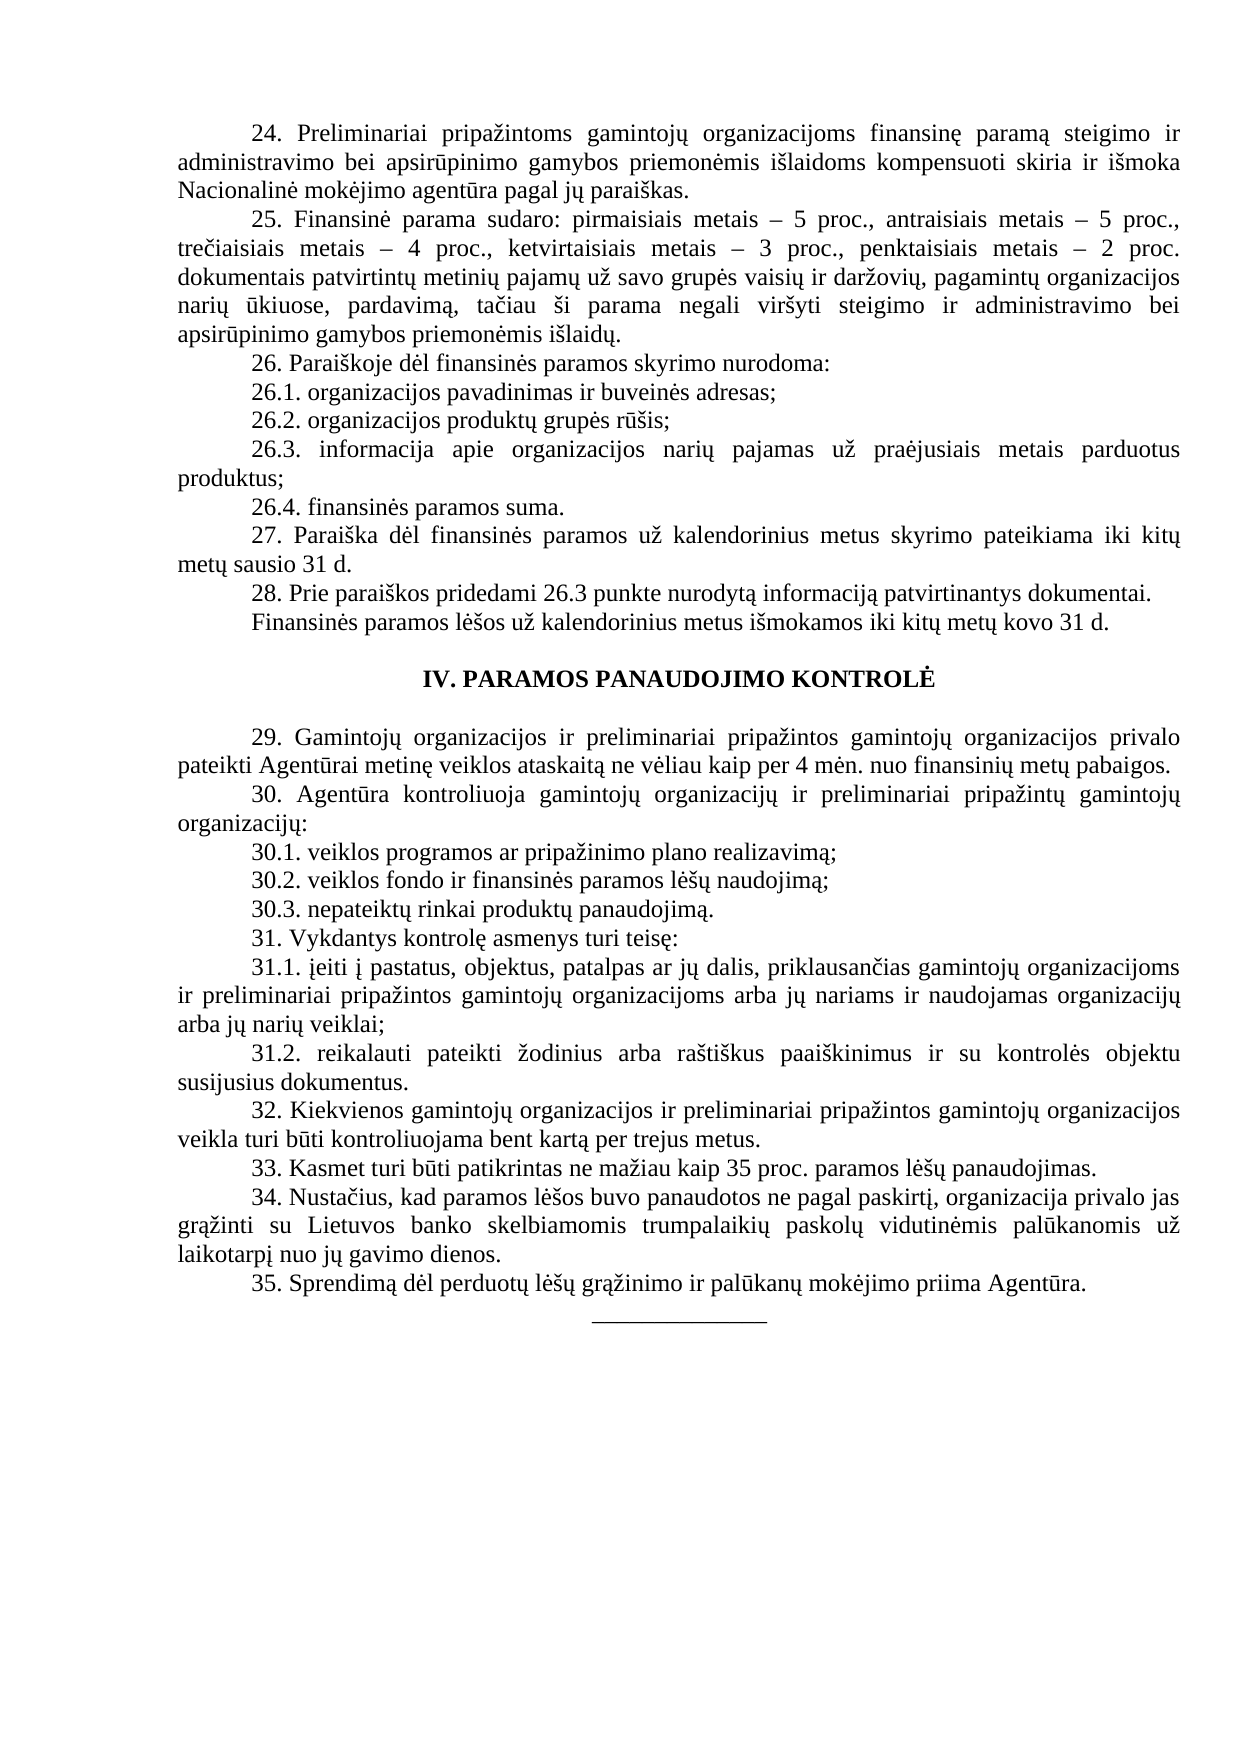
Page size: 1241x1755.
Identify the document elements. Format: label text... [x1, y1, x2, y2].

text 26.1. organizacijos pavadinimas ir buveinės adresas; [177, 377, 1181, 406]
text IV. PARAMOS PANAUDOJIMO KONTROLĖ [177, 664, 1181, 693]
text 35. Sprendimą dėl perduotų lėšų grąžinimo ir palūkanų mokėjimo priima Agentūra. [177, 1268, 1181, 1297]
text 30.3. nepateiktų rinkai produktų panaudojimą. [177, 894, 1181, 923]
text 33. Kasmet turi būti patikrintas ne mažiau kaip 35 proc. paramos lėšų panaudojimas. [177, 1153, 1181, 1182]
text 26.2. organizacijos produktų grupės rūšis; [177, 406, 1181, 434]
text ______________ [177, 1297, 1181, 1326]
text 26. Paraiškoje dėl finansinės paramos skyrimo nurodoma: [177, 348, 1181, 377]
text 32. Kiekvienos gamintojų organizacijos ir preliminariai pripažintos gamintojų organizacijos veikla turi būti kontroliuojama bent kartą per trejus metus. [177, 1096, 1181, 1153]
text 27. Paraiška dėl finansinės paramos už kalendorinius metus skyrimo pateikiama iki kitų metų sausio 31 d. [177, 521, 1181, 578]
text Finansinės paramos lėšos už kalendorinius metus išmokamos iki kitų metų kovo 31 d. [177, 607, 1181, 636]
text 31.1. įeiti į pastatus, objektus, patalpas ar jų dalis, priklausančias gamintojų organizacijoms ir preliminariai pripažintos gamintojų organizacijoms arba jų nariams ir naudojamas organizacijų arba jų narių veiklai; [177, 952, 1181, 1038]
text 31.2. reikalauti pateikti žodinius arba raštiškus paaiškinimus ir su kontrolės objektu susijusius dokumentus. [177, 1038, 1181, 1096]
text 30.1. veiklos programos ar pripažinimo plano realizavimą; [177, 837, 1181, 866]
text 30. Agentūra kontroliuoja gamintojų organizacijų ir preliminariai pripažintų gamintojų organizacijų: [177, 779, 1181, 837]
text 29. Gamintojų organizacijos ir preliminariai pripažintos gamintojų organizacijos privalo pateikti Agentūrai metinę veiklos ataskaitą ne vėliau kaip per 4 mėn. nuo finansinių metų pabaigos. [177, 722, 1181, 779]
text 25. Finansinė parama sudaro: pirmaisiais metais – 5 proc., antraisiais metais – 5 proc., trečiaisiais metais – 4 proc., ketvirtaisiais metais – 3 proc., penktaisiais metais – 2 proc. dokumentais patvirtintų metinių pajamų už savo grupės vaisių ir daržovių, pagamintų organizacijos narių ūkiuose, pardavimą, tačiau ši parama negali viršyti steigimo ir administravimo bei apsirūpinimo gamybos priemonėmis išlaidų. [177, 204, 1181, 348]
text 26.4. finansinės paramos suma. [177, 492, 1181, 521]
text 28. Prie paraiškos pridedami 26.3 punkte nurodytą informaciją patvirtinantys dokumentai. [177, 578, 1181, 607]
text 24. Preliminariai pripažintoms gamintojų organizacijoms finansinę paramą steigimo ir administravimo bei apsirūpinimo gamybos priemonėmis išlaidoms kompensuoti skiria ir išmoka Nacionalinė mokėjimo agentūra pagal jų paraiškas. [177, 118, 1181, 204]
text 26.3. informacija apie organizacijos narių pajamas už praėjusiais metais parduotus produktus; [177, 434, 1181, 492]
text 30.2. veiklos fondo ir finansinės paramos lėšų naudojimą; [177, 866, 1181, 894]
text 31. Vykdantys kontrolę asmenys turi teisę: [177, 923, 1181, 952]
text 34. Nustačius, kad paramos lėšos buvo panaudotos ne pagal paskirtį, organizacija privalo jas grąžinti su Lietuvos banko skelbiamomis trumpalaikių paskolų vidutinėmis palūkanomis už laikotarpį nuo jų gavimo dienos. [177, 1182, 1181, 1268]
